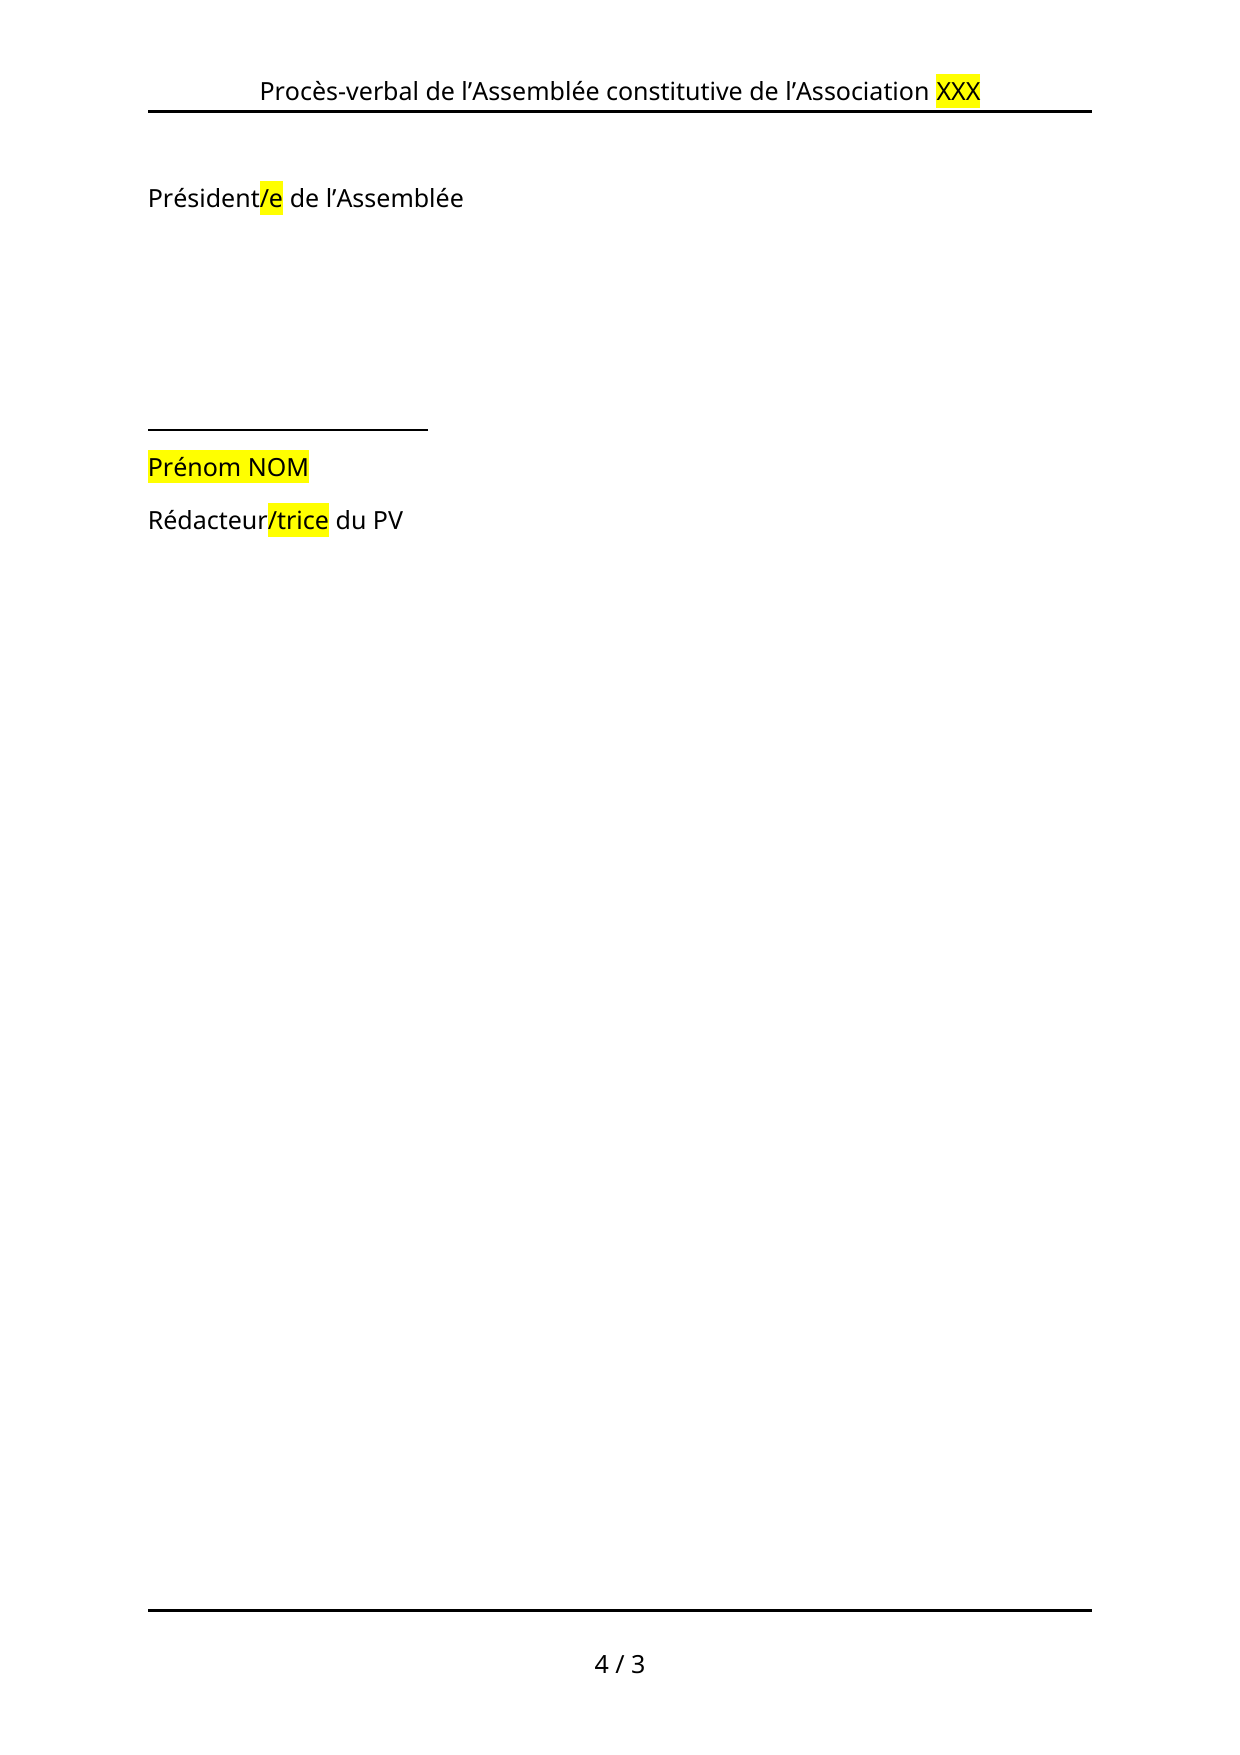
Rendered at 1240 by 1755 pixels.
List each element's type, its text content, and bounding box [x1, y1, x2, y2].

text Rédacteur/trice du PV [148, 502, 1092, 537]
text Prénom NOM [148, 449, 1092, 483]
text Président/e de l’Assemblée [148, 181, 1092, 215]
